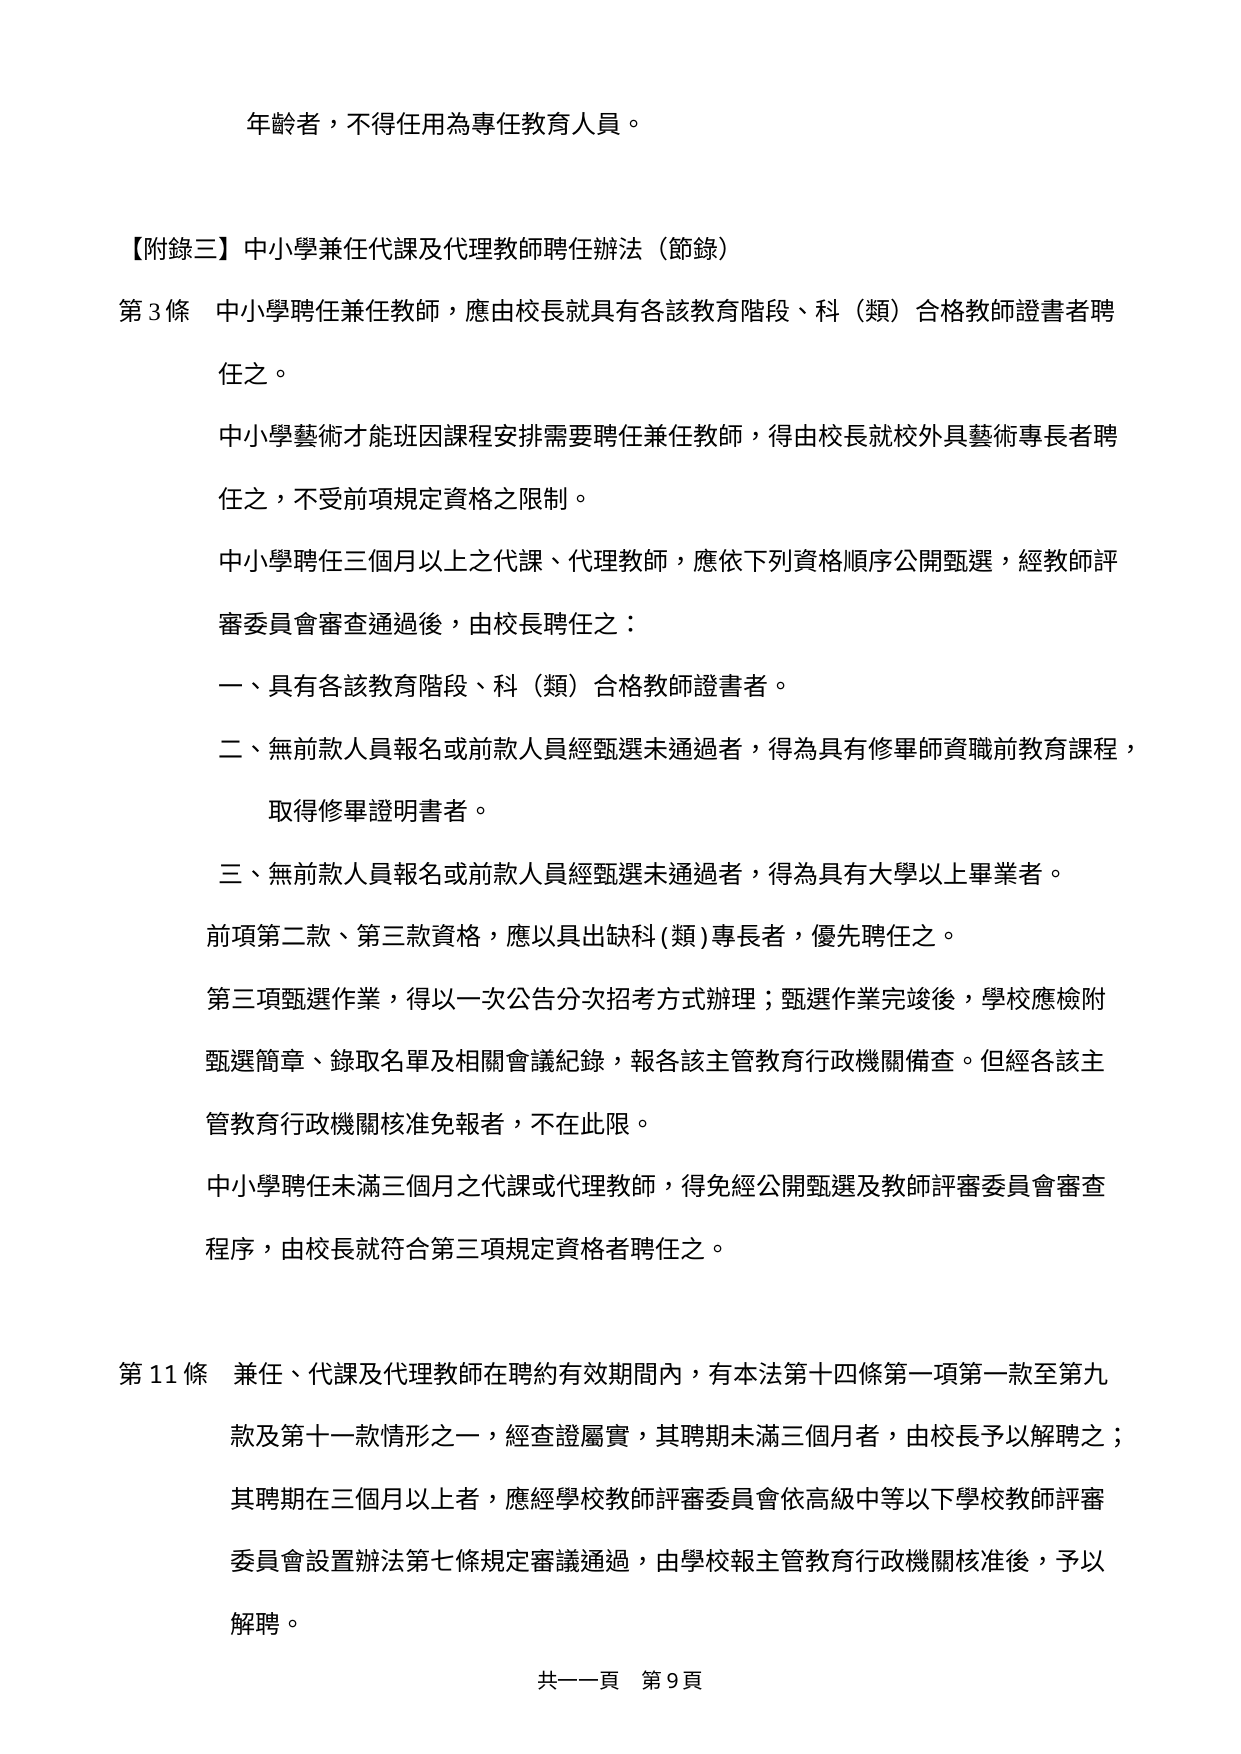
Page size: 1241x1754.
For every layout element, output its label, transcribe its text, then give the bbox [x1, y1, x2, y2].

text 一、具有各該教育階段、科（類）合格教師證書者。 [118, 643, 1122, 706]
text 三、無前款人員報名或前款人員經甄選未通過者，得為具有大學以上畢業者。 [118, 831, 1122, 893]
text 第11條 兼任、代課及代理教師在聘約有效期間內，有本法第十四條第一項第一款至第九款及第十一款情形之一，經查證屬實，其聘期未滿三個月者，由校長予以解聘之；其聘期在三個月以上者，應經學校教師評審委員會依高級中等以下學校教師評審委員會設置辦法第七條規定審議通過，由學校報主管教育行政機關核准後，予以解聘。 [118, 1331, 1122, 1643]
text 第3條 中小學聘任兼任教師，應由校長就具有各該教育階段、科（類）合格教師證書者聘任之。 [118, 268, 1122, 393]
text 中小學聘任未滿三個月之代課或代理教師，得免經公開甄選及教師評審委員會審查程序，由校長就符合第三項規定資格者聘任之。 [206, 1143, 1122, 1268]
text 中小學聘任三個月以上之代課、代理教師，應依下列資格順序公開甄選，經教師評審委員會審查通過後，由校長聘任之： [218, 518, 1122, 643]
text 前項第二款、第三款資格，應以具出缺科(類)專長者，優先聘任之。 [206, 893, 1122, 956]
text 年齡者，不得任用為專任教育人員。 [122, 81, 1122, 143]
text 【附錄三】中小學兼任代課及代理教師聘任辦法（節錄） [118, 206, 1122, 268]
text 中小學藝術才能班因課程安排需要聘任兼任教師，得由校長就校外具藝術專長者聘任之，不受前項規定資格之限制。 [218, 393, 1122, 518]
text 第三項甄選作業，得以一次公告分次招考方式辦理；甄選作業完竣後，學校應檢附甄選簡章、錄取名單及相關會議紀錄，報各該主管教育行政機關備查。但經各該主管教育行政機關核准免報者，不在此限。 [206, 956, 1122, 1143]
text 二、無前款人員報名或前款人員經甄選未通過者，得為具有修畢師資職前教育課程，取得修畢證明書者。 [218, 706, 1122, 831]
